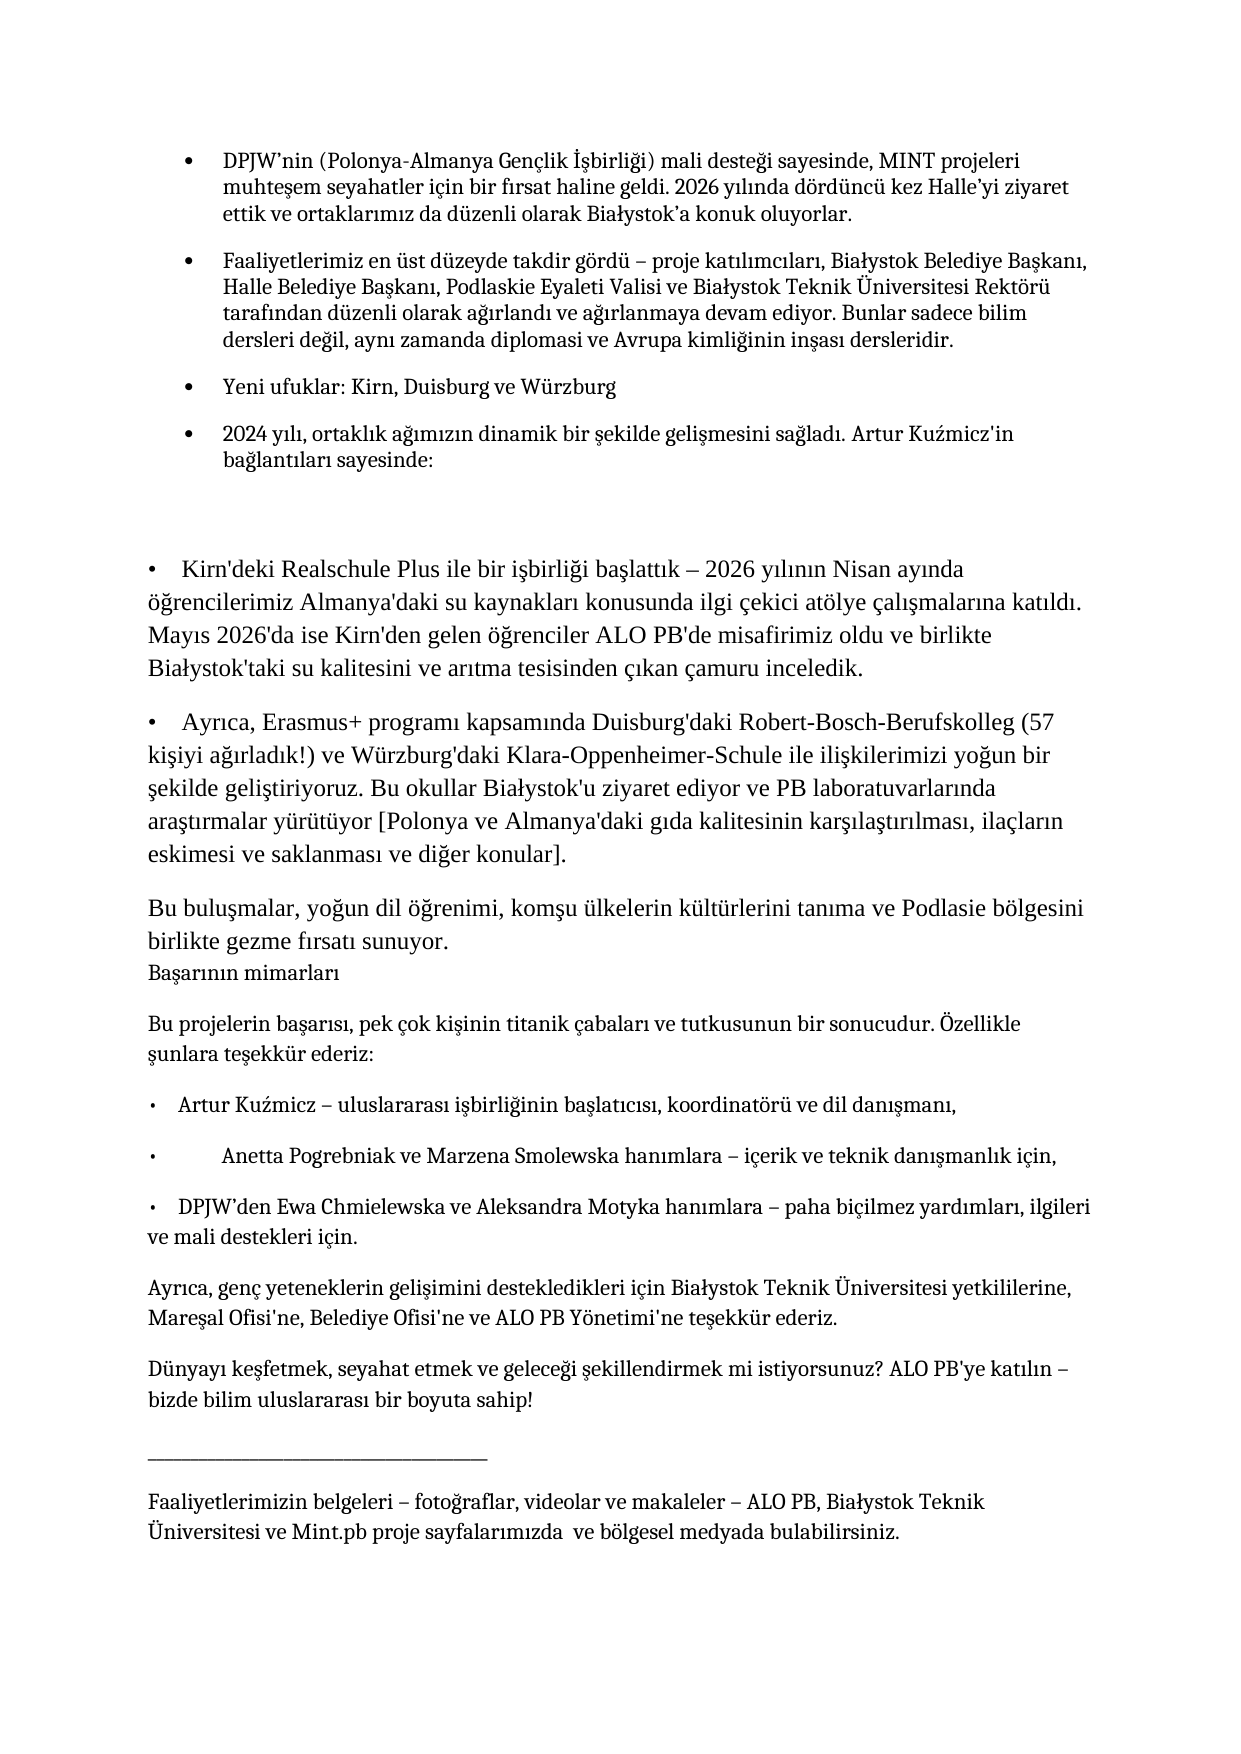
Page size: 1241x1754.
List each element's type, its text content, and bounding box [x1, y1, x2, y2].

text • DPJW’den Ewa Chmielewska ve Aleksandra Motyka hanımlara – paha biçilmez yardımları, ilgileri ve mali destekleri için. [148, 1194, 1093, 1250]
subtitle • Ayrıca, Erasmus+ programı kapsamında Duisburg'daki Robert-Bosch-Berufskolleg (57 kişiyi ağırladık!) ve Würzburg'daki Klara-Oppenheimer-Schule ile ilişkilerimizi yoğun bir şekilde geliştiriyoruz. Bu okullar Białystok'u ziyaret ediyor ve PB laboratuvarlarında araştırmalar yürütüyor [Polonya ve Almanya'daki gıda kalitesinin karşılaştırılması, ilaçların eskimesi ve saklanması ve diğer konular]. [148, 707, 1093, 868]
subtitle Bu buluşmalar, yoğun dil öğrenimi, komşu ülkelerin kültürlerini tanıma ve Podlasie bölgesini birlikte gezme fırsatı sunuyor. [148, 893, 1093, 955]
text Faaliyetlerimizin belgeleri – fotoğraflar, videolar ve makaleler – ALO PB, Białystok Teknik Üniversitesi ve Mint.pb proje sayfalarımızda ve bölgesel medyada bulabilirsiniz. [148, 1488, 1093, 1545]
text Ayrıca, genç yeteneklerin gelişimini destekledikleri için Białystok Teknik Üniversitesi yetkililerine, Mareşal Ofisi'ne, Belediye Ofisi'ne ve ALO PB Yönetimi'ne teşekkür ederiz. [148, 1275, 1093, 1332]
subtitle • Kirn'deki Realschule Plus ile bir işbirliği başlattık – 2026 yılının Nisan ayında öğrencilerimiz Almanya'daki su kaynakları konusunda ilgi çekici atölye çalışmalarına katıldı. Mayıs 2026'da ise Kirn'den gelen öğrenciler ALO PB'de misafirimiz oldu ve birlikte Białystok'taki su kalitesini ve arıtma tesisinden çıkan çamuru inceledik. [148, 554, 1093, 682]
text ________________________________________ [148, 1437, 1093, 1464]
list DPJW’nin (Polonya-Almanya Gençlik İşbirliği) mali desteği sayesinde, MINT projeleri muhteşem seyahatler için bir fırsat haline geldi. 2026 yılında dördüncü kez Halle’yi ziyaret ettik ve ortaklarımız da düzenli olarak Białystok’a konuk oluyorlar. [185, 148, 1093, 227]
list Faaliyetlerimiz en üst düzeyde takdir gördü – proje katılımcıları, Białystok Belediye Başkanı, Halle Belediye Başkanı, Podlaskie Eyaleti Valisi ve Białystok Teknik Üniversitesi Rektörü tarafından düzenli olarak ağırlandı ve ağırlanmaya devam ediyor. Bunlar sadece bilim dersleri değil, aynı zamanda diplomasi ve Avrupa kimliğinin inşası dersleridir. [185, 247, 1093, 353]
text Bu projelerin başarısı, pek çok kişinin titanik çabaları ve tutkusunun bir sonucudur. Özellikle şunlara teşekkür ederiz: [148, 1010, 1093, 1067]
text Dünyayı keşfetmek, seyahat etmek ve geleceği şekillendirmek mi istiyorsunuz? ALO PB'ye katılın – bizde bilim uluslararası bir boyuta sahip! [148, 1356, 1093, 1413]
list 2024 yılı, ortaklık ağımızın dinamik bir şekilde gelişmesini sağladı. Artur Kuźmicz'in bağlantıları sayesinde: [185, 421, 1093, 474]
text • Artur Kuźmicz – uluslararası işbirliğinin başlatıcısı, koordinatörü ve dil danışmanı, [148, 1092, 1093, 1118]
text • Anetta Pogrebniak ve Marzena Smolewska hanımlara – içerik ve teknik danışmanlık için, [148, 1143, 1093, 1169]
text Başarının mimarları [148, 959, 1093, 986]
list Yeni ufuklar: Kirn, Duisburg ve Würzburg [185, 374, 1093, 400]
